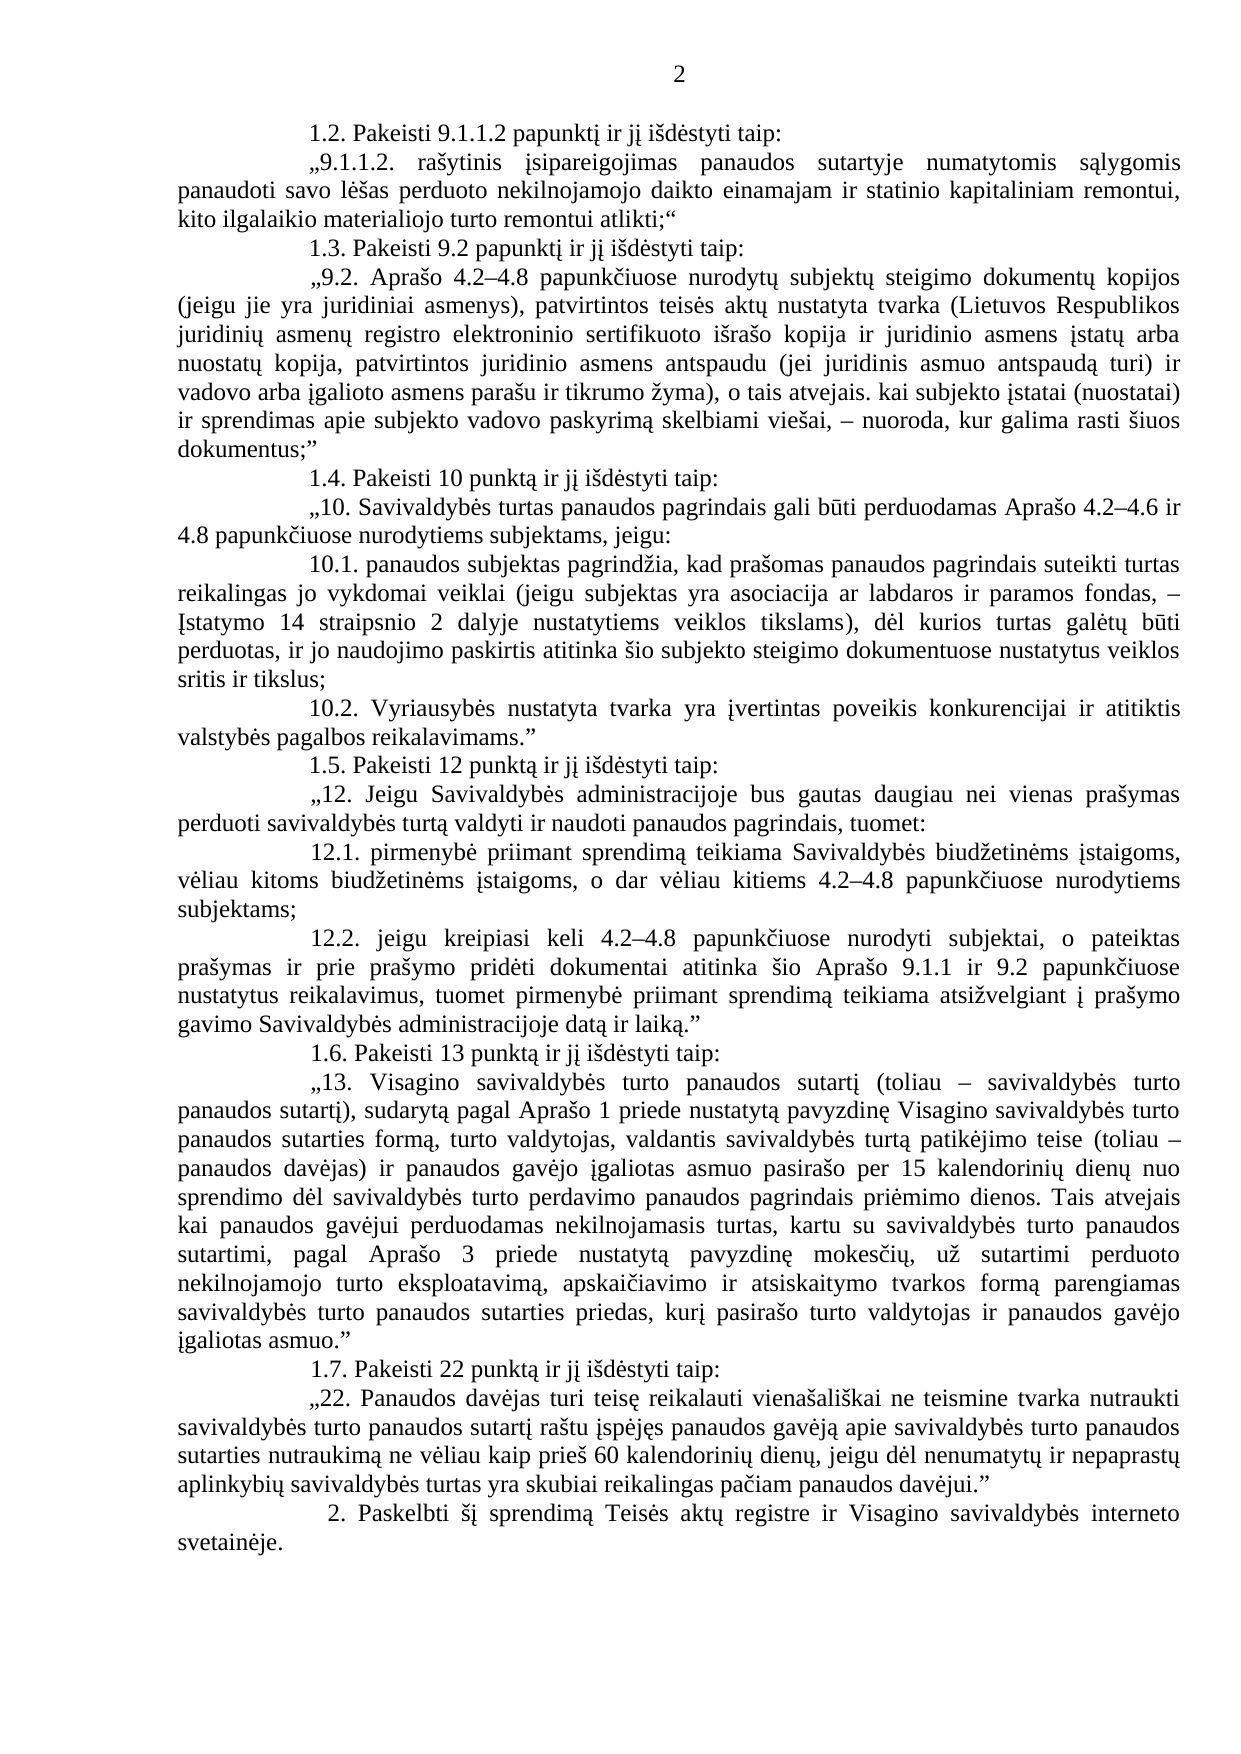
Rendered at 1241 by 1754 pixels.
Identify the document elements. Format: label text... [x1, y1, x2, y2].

text 1.3. Pakeisti 9.2 papunktį ir jį išdėstyti taip: [177, 233, 1181, 262]
text 1.2. Pakeisti 9.1.1.2 papunktį ir jį išdėstyti taip: [177, 118, 1181, 147]
text „10. Savivaldybės turtas panaudos pagrindais gali būti perduodamas Aprašo 4.2–4.6 ir 4.8 papunkčiuose nurodytiems subjektams, jeigu: [177, 492, 1181, 549]
text 10.2. Vyriausybės nustatyta tvarka yra įvertintas poveikis konkurencijai ir atitiktis valstybės pagalbos reikalavimams.” [177, 693, 1181, 751]
text 1.4. Pakeisti 10 punktą ir jį išdėstyti taip: [177, 463, 1181, 492]
text 10.1. panaudos subjektas pagrindžia, kad prašomas panaudos pagrindais suteikti turtas reikalingas jo vykdomai veiklai (jeigu subjektas yra asociacija ar labdaros ir paramos fondas, – Įstatymo 14 straipsnio 2 dalyje nustatytiems veiklos tikslams), dėl kurios turtas galėtų būti perduotas, ir jo naudojimo paskirtis atitinka šio subjekto steigimo dokumentuose nustatytus veiklos sritis ir tikslus; [177, 549, 1181, 693]
text „22. Panaudos davėjas turi teisę reikalauti vienašališkai ne teismine tvarka nutraukti savivaldybės turto panaudos sutartį raštu įspėjęs panaudos gavėją apie savivaldybės turto panaudos sutarties nutraukimą ne vėliau kaip prieš 60 kalendorinių dienų, jeigu dėl nenumatytų ir nepaprastų aplinkybių savivaldybės turtas yra skubiai reikalingas pačiam panaudos davėjui.” [177, 1383, 1181, 1498]
text 1.6. Pakeisti 13 punktą ir jį išdėstyti taip: [177, 1038, 1181, 1067]
text 12.1. pirmenybė priimant sprendimą teikiama Savivaldybės biudžetinėms įstaigoms, vėliau kitoms biudžetinėms įstaigoms, o dar vėliau kitiems 4.2–4.8 papunkčiuose nurodytiems subjektams; [177, 837, 1181, 923]
text „13. Visagino savivaldybės turto panaudos sutartį (toliau – savivaldybės turto panaudos sutartį), sudarytą pagal Aprašo 1 priede nustatytą pavyzdinę Visagino savivaldybės turto panaudos sutarties formą, turto valdytojas, valdantis savivaldybės turtą patikėjimo teise (toliau – panaudos davėjas) ir panaudos gavėjo įgaliotas asmuo pasirašo per 15 kalendorinių dienų nuo sprendimo dėl savivaldybės turto perdavimo panaudos pagrindais priėmimo dienos. Tais atvejais kai panaudos gavėjui perduodamas nekilnojamasis turtas, kartu su savivaldybės turto panaudos sutartimi, pagal Aprašo 3 priede nustatytą pavyzdinę mokesčių, už sutartimi perduoto nekilnojamojo turto eksploatavimą, apskaičiavimo ir atsiskaitymo tvarkos formą parengiamas savivaldybės turto panaudos sutarties priedas, kurį pasirašo turto valdytojas ir panaudos gavėjo įgaliotas asmuo.” [177, 1067, 1181, 1354]
text „9.2. Aprašo 4.2–4.8 papunkčiuose nurodytų subjektų steigimo dokumentų kopijos (jeigu jie yra juridiniai asmenys), patvirtintos teisės aktų nustatyta tvarka (Lietuvos Respublikos juridinių asmenų registro elektroninio sertifikuoto išrašo kopija ir juridinio asmens įstatų arba nuostatų kopija, patvirtintos juridinio asmens antspaudu (jei juridinis asmuo antspaudą turi) ir vadovo arba įgalioto asmens parašu ir tikrumo žyma), o tais atvejais. kai subjekto įstatai (nuostatai) ir sprendimas apie subjekto vadovo paskyrimą skelbiami viešai, – nuoroda, kur galima rasti šiuos dokumentus;” [177, 262, 1181, 463]
text 1.5. Pakeisti 12 punktą ir jį išdėstyti taip: [177, 751, 1181, 779]
text 2. Paskelbti šį sprendimą Teisės aktų registre ir Visagino savivaldybės interneto svetainėje. [177, 1498, 1181, 1556]
text „12. Jeigu Savivaldybės administracijoje bus gautas daugiau nei vienas prašymas perduoti savivaldybės turtą valdyti ir naudoti panaudos pagrindais, tuomet: [177, 779, 1181, 837]
text 12.2. jeigu kreipiasi keli 4.2–4.8 papunkčiuose nurodyti subjektai, o pateiktas prašymas ir prie prašymo pridėti dokumentai atitinka šio Aprašo 9.1.1 ir 9.2 papunkčiuose nustatytus reikalavimus, tuomet pirmenybė priimant sprendimą teikiama atsižvelgiant į prašymo gavimo Savivaldybės administracijoje datą ir laiką.” [177, 923, 1181, 1038]
text „9.1.1.2. rašytinis įsipareigojimas panaudos sutartyje numatytomis sąlygomis panaudoti savo lėšas perduoto nekilnojamojo daikto einamajam ir statinio kapitaliniam remontui, kito ilgalaikio materialiojo turto remontui atlikti;“ [177, 147, 1181, 233]
text 1.7. Pakeisti 22 punktą ir jį išdėstyti taip: [177, 1354, 1181, 1383]
